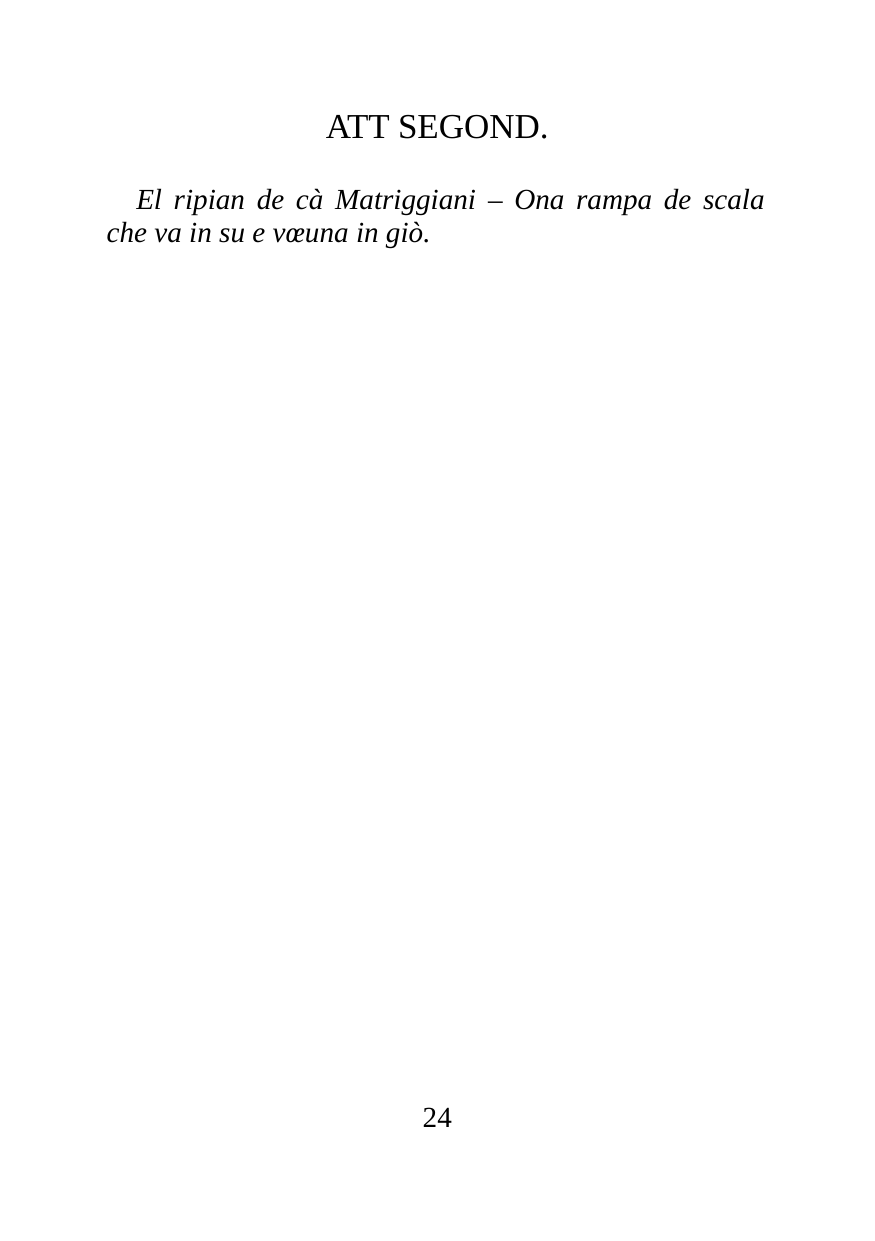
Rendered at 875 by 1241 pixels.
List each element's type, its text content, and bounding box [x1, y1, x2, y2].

subtitle ATT SEGOND. [106, 106, 768, 147]
text El ripian de cà Matriggiani ‒ Ona rampa de scala che va in su e vœuna in giò. [106, 182, 768, 249]
